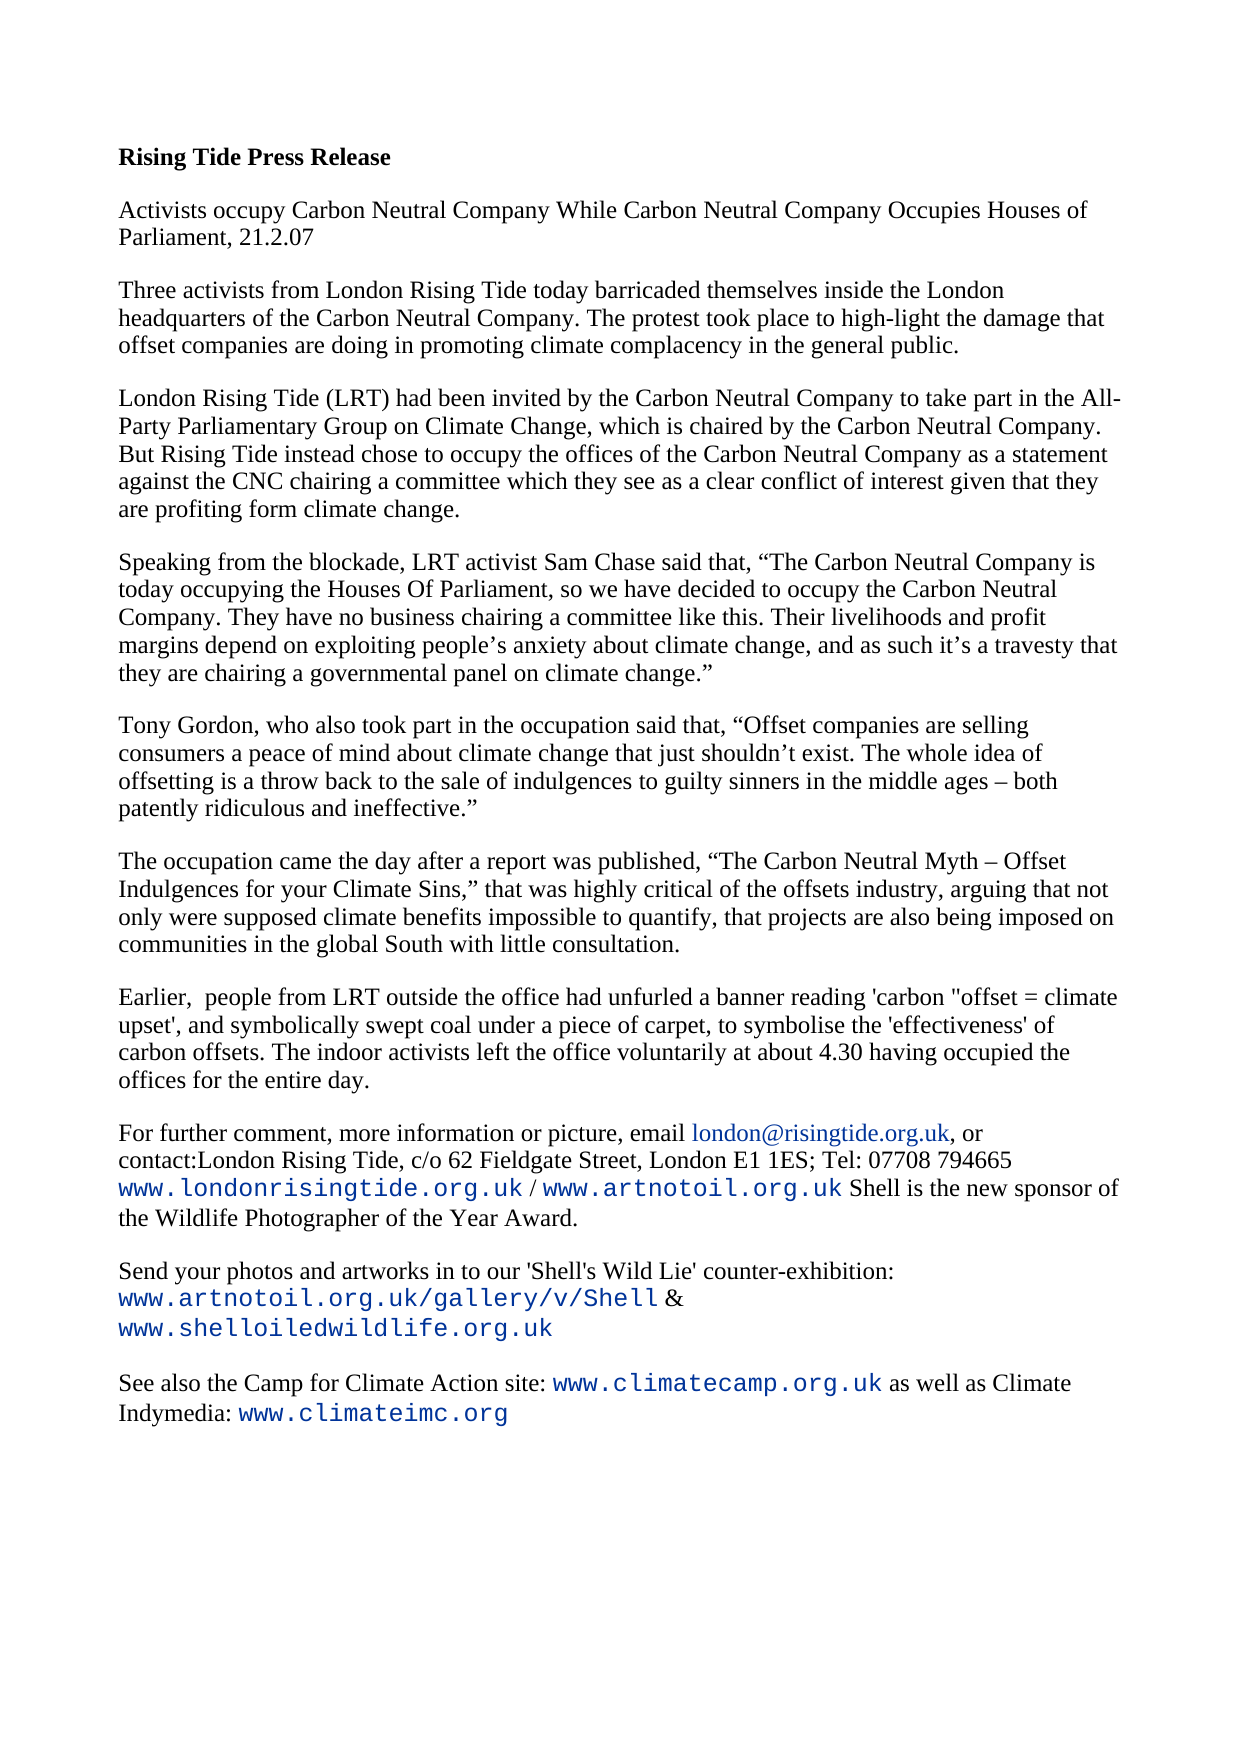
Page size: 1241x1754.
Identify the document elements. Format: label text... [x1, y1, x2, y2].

text Earlier, people from LRT outside the office had unfurled a banner reading 'carbon "offset = climate upset', and symbolically swept coal under a piece of carpet, to symbolise the 'effectiveness' of carbon offsets. The indoor activists left the office voluntarily at about 4.30 having occupied the offices for the entire day. [118, 983, 1122, 1094]
text Speaking from the blockade, LRT activist Sam Chase said that, “The Carbon Neutral Company is today occupying the Houses Of Parliament, so we have decided to occupy the Carbon Neutral Company. They have no business chairing a committee like this. Their livelihoods and profit margins depend on exploiting people’s anxiety about climate change, and as such it’s a travesty that they are chairing a governmental panel on climate change.” [118, 548, 1122, 686]
text Three activists from London Rising Tide today barricaded themselves inside the London headquarters of the Carbon Neutral Company. The protest took place to high-light the damage that offset companies are doing in promoting climate complacency in the general public. [118, 276, 1122, 359]
text See also the Camp for Climate Action site: www.climatecamp.org.uk as well as Climate Indymedia: www.climateimc.org [118, 1369, 1122, 1429]
text Tony Gordon, who also took part in the occupation said that, “Offset companies are selling consumers a peace of mind about climate change that just shouldn’t exist. The whole idea of offsetting is a throw back to the sale of indulgences to guilty sinners in the middle ages – both patently ridiculous and ineffective.” [118, 711, 1122, 822]
text London Rising Tide (LRT) had been invited by the Carbon Neutral Company to take part in the All-Party Parliamentary Group on Climate Change, which is chaired by the Carbon Neutral Company. But Rising Tide instead chose to occupy the offices of the Carbon Neutral Company as a statement against the CNC chairing a committee which they see as a clear conflict of interest given that they are profiting form climate change. [118, 384, 1122, 523]
text Activists occupy Carbon Neutral Company While Carbon Neutral Company Occupies Houses of Parliament, 21.2.07 [118, 196, 1122, 251]
text Send your photos and artworks in to our 'Shell's Wild Lie' counter-exhibition: www.artnotoil.org.uk/gallery/v/Shell & www.shelloiledwildlife.org.uk [118, 1257, 1122, 1344]
text Rising Tide Press Release [118, 143, 1122, 171]
text The occupation came the day after a report was published, “The Carbon Neutral Myth – Offset Indulgences for your Climate Sins,” that was highly critical of the offsets industry, arguing that not only were supposed climate benefits impossible to quantify, that projects are also being imposed on communities in the global South with little consultation. [118, 847, 1122, 958]
text For further comment, more information or picture, email london@risingtide.org.uk, or contact:London Rising Tide, c/o 62 Fieldgate Street, London E1 1ES; Tel: 07708 794665 www.londonrisingtide.org.uk / www.artnotoil.org.uk Shell is the new sponsor of the Wildlife Photographer of the Year Award. [118, 1119, 1122, 1232]
